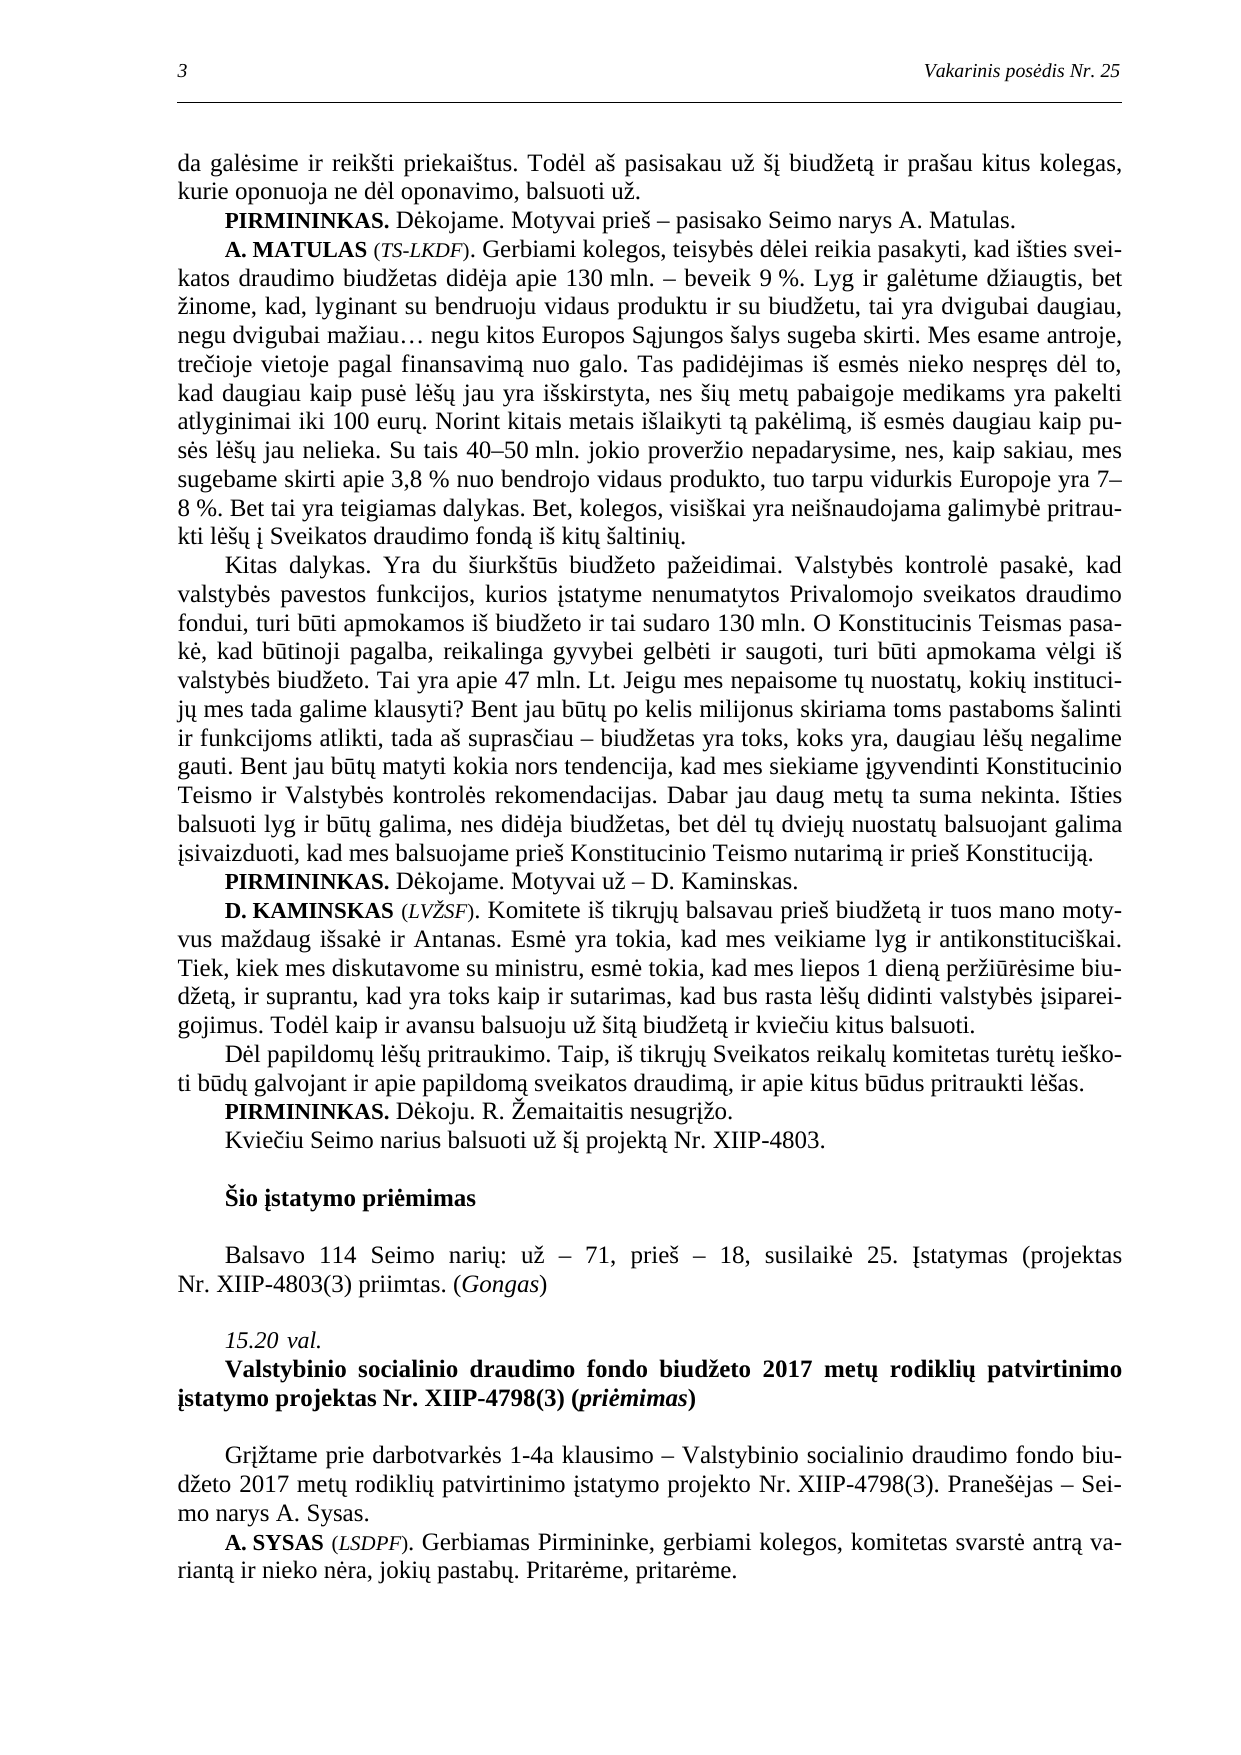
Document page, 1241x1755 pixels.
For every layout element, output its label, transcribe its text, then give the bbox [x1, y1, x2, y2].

text Kvie­čiu Sei­mo na­rius bal­suo­ti už šį pro­jek­tą Nr. XIIP-4803. [177, 1125, 1122, 1154]
text A. MATULAS (TS-LKDF). Ger­bia­mi ko­le­gos, tei­sy­bės dė­lei rei­kia pa­sa­ky­ti, kad iš­ties svei­ka­tos drau­di­mo biu­dže­tas di­dė­ja apie 130 mln. – be­veik 9 %. Lyg ir ga­lė­tu­me džiaug­tis, bet ži­no­me, kad, ly­gi­nant su ben­druo­ju vi­daus pro­duk­tu ir su biu­dže­tu, tai yra dvi­gu­bai dau­giau, ne­gu dvi­gu­bai ma­žiau… ne­gu ki­tos Eu­ro­pos Są­jun­gos ša­lys su­ge­ba skir­ti. Mes esa­me ant­ro­je, tre­čio­je vie­to­je pa­gal fi­nan­sa­vi­mą nuo ga­lo. Tas pa­di­dė­ji­mas iš es­mės nie­ko ne­spręs dėl to, kad dau­giau kaip pu­sė lė­šų jau yra iš­skirs­ty­ta, nes šių me­tų pa­bai­go­je me­di­kams yra pa­kel­ti at­ly­gi­ni­mai iki 100 eu­rų. No­rint ki­tais me­tais iš­lai­ky­ti tą pa­kė­li­mą, iš es­mės dau­giau kaip pu­sės lė­šų jau ne­lie­ka. Su tais 40–50 mln. jo­kio pro­ver­žio ne­pa­da­ry­si­me, nes, kaip sa­kiau, mes su­ge­ba­me skir­ti apie 3,8 % nuo ben­dro­jo vi­daus pro­duk­to, tuo tar­pu vi­dur­kis Eu­ro­po­je yra 7–8 %. Bet tai yra tei­gi­amas da­ly­kas. Bet, ko­le­gos, vi­siš­kai yra ne­iš­nau­do­ja­ma ga­li­my­bė pri­trau­k­ti lė­šų į Svei­ka­tos drau­di­mo fon­dą iš ki­tų šal­ti­nių. [177, 234, 1122, 550]
text da ga­lė­si­me ir reikš­ti prie­kaiš­tus. To­dėl aš pa­si­sa­kau už šį biu­dže­tą ir pra­šau ki­tus ko­le­gas, ku­rie opo­nuo­ja ne dėl opo­na­vi­mo, bal­suo­ti už. [177, 148, 1122, 205]
text Grįž­ta­me prie dar­bo­tvarkės 1-4a klau­si­mo – Vals­ty­bi­nio so­cia­li­nio drau­di­mo fon­do biu­dže­to 2017 me­tų ro­dik­lių pa­tvir­ti­ni­mo įsta­ty­mo pro­jek­to Nr. XIIP-4798(3). Pra­ne­šė­jas – Sei­mo na­rys A. Sy­sas. [177, 1440, 1122, 1527]
text Ki­tas da­ly­kas. Yra du šiurkš­tūs biu­dže­to pa­žei­di­mai. Vals­ty­bės kon­tro­lė pa­sa­kė, kad vals­ty­bės pa­ves­tos funk­ci­jos, ku­rios įsta­ty­me ne­nu­ma­ty­tos Pri­va­lo­mo­jo svei­ka­tos drau­di­mo fon­dui, tu­ri bū­ti ap­mo­ka­mos iš biu­dže­to ir tai su­da­ro 130 mln. O Kon­sti­tu­ci­nis Teis­mas pa­sa­kė, kad bū­ti­no­ji pa­gal­ba, rei­ka­lin­ga gy­vy­bei gel­bė­ti ir sau­go­ti, tu­ri bū­ti ap­mo­ka­ma vėl­gi iš val­s­ty­bės biu­dže­to. Tai yra apie 47 mln. Lt. Jei­gu mes ne­pai­so­me tų nuo­sta­tų, ko­kių ins­ti­tu­ci­jų mes ta­da ga­li­me klau­sy­ti? Bent jau bū­tų po ke­lis mi­li­jo­nus ski­ria­ma toms pa­sta­boms ša­lin­ti ir funk­ci­joms at­lik­ti, ta­da aš su­pras­čiau – biu­dže­tas yra toks, koks yra, dau­giau lė­šų ne­ga­li­me gau­ti. Bent jau bū­tų ma­ty­ti ko­kia nors ten­den­ci­ja, kad mes sie­kia­me įgy­ven­din­ti Kon­sti­tu­ci­nio Teis­mo ir Vals­ty­bės kon­tro­lės re­ko­men­da­ci­jas. Da­bar jau daug me­tų ta su­ma ne­kin­ta. Iš­ties bal­suo­ti lyg ir bū­tų ga­li­ma, nes di­dė­ja biu­dže­tas, bet dėl tų dvie­jų nuo­sta­tų bal­suo­jant ga­li­ma įsi­vaiz­duo­ti, kad mes bal­suo­ja­me prieš Kon­sti­tu­ci­nio Teis­mo nu­ta­ri­mą ir prieš Kon­sti­tu­ci­ją. [177, 550, 1122, 866]
text PIRMININKAS. Dė­ko­ja­me. Mo­ty­vai prieš – pa­si­sa­ko Sei­mo na­rys A. Ma­tu­las. [177, 205, 1122, 234]
text Dėl pa­pil­do­mų lė­šų pri­trau­ki­mo. Taip, iš tik­rų­jų Svei­ka­tos rei­ka­lų ko­mi­te­tas tu­rė­tų ieš­ko­ti bū­dų gal­vo­jant ir apie pa­pil­do­mą svei­ka­tos drau­di­mą, ir apie ki­tus bū­dus pri­trauk­ti lė­šas. [177, 1039, 1122, 1096]
text A. SYSAS (LSDPF). Ger­bia­mas Pir­mi­nin­ke, ger­bia­mi ko­le­gos, ko­mi­te­tas svars­tė an­trą va­rian­tą ir nie­ko nė­ra, jo­kių pa­sta­bų. Pri­ta­rė­me, pri­ta­rė­me. [177, 1527, 1122, 1584]
text 15.20 val. [224, 1326, 1122, 1354]
text Bal­sa­vo 114 Sei­mo na­rių: už – 71, prieš – 18, su­si­lai­kė 25. Įsta­ty­mas (pro­jek­tas Nr. XIIP-4803(3) pri­im­tas. (Gon­gas) [177, 1240, 1122, 1298]
text PIRMININKAS. Dė­ko­ju. R. Že­mai­tai­tis ne­su­grį­žo. [177, 1096, 1122, 1125]
text D. KAMINSKAS (LVŽSF). Ko­mi­te­te iš tik­rų­jų bal­sa­vau prieš biu­dže­tą ir tuos ma­no mo­ty­vus maž­daug iš­sa­kė ir An­ta­nas. Es­mė yra to­kia, kad mes vei­kia­me lyg ir an­ti­kons­ti­tu­ciš­kai. Tiek, kiek mes dis­ku­ta­vo­me su mi­nist­ru, es­mė to­kia, kad mes lie­pos 1 die­ną per­žiū­rė­si­me biu­dže­tą, ir su­pran­tu, kad yra toks kaip ir su­ta­ri­mas, kad bus ras­ta lė­šų di­din­ti vals­ty­bės įsi­pa­rei­go­ji­mus. To­dėl kaip ir avan­su bal­suo­ju už ši­tą biu­dže­tą ir kvie­čiu ki­tus bal­suo­ti. [177, 895, 1122, 1039]
text PIRMININKAS. Dė­ko­ja­me. Mo­ty­vai už – D. Ka­mins­kas. [177, 866, 1122, 895]
text Vals­ty­bi­nio so­cia­li­nio drau­di­mo fon­do biu­dže­to 2017 me­tų ro­dik­lių pa­tvir­ti­ni­mo įsta­ty­mo pro­jek­tas Nr. XIIP-4798(3) (pri­ėmi­mas) [177, 1354, 1122, 1412]
text Šio įsta­ty­mo pri­ėmi­mas [177, 1183, 1122, 1211]
